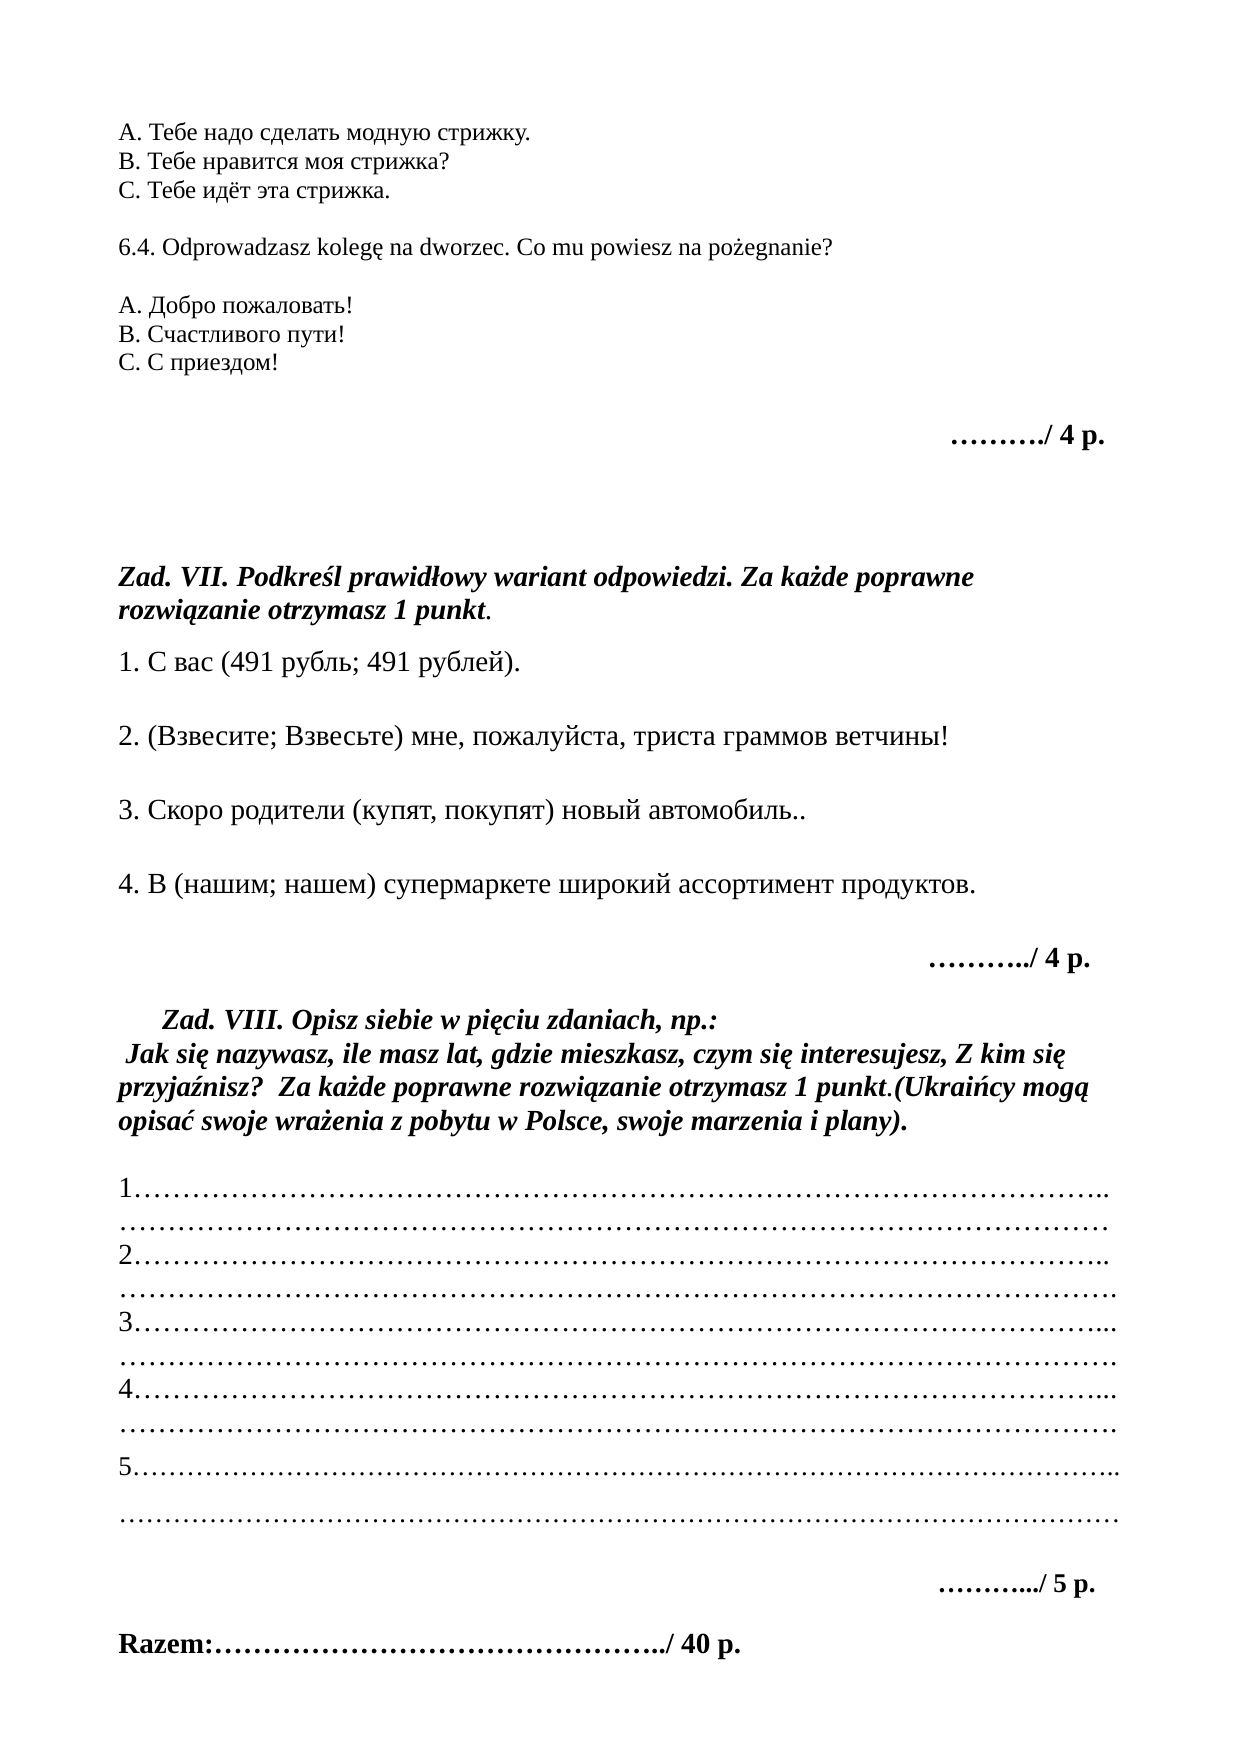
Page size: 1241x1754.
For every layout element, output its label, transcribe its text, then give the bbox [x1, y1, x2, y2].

text B. Счастливого пути! [118, 319, 1122, 347]
text 3. Скоро родители (купят, покупят) новый автомобиль.. [118, 792, 1122, 826]
text Jak się nazywasz, ile masz lat, gdzie mieszkasz, czym się interesujesz, Z kim się przyjaźnisz? Za każde poprawne rozwiązanie otrzymasz 1 punkt.(Ukraińcy mogą opisać swoje wrażenia z pobytu w Polsce, swoje marzenia i plany). [118, 1036, 1122, 1136]
text ………../ 4 p. [118, 940, 1122, 974]
text 5………………………………………………………………………………………………..………………………………………………………………………………………………… [118, 1450, 1122, 1528]
text 2. (Взвесите; Взвесьте) мне, пожалуйста, триста граммов ветчины! [118, 718, 1122, 751]
text C. С приездом! [118, 347, 1122, 376]
text 6.4. Odprowadzasz kolegę na dworzec. Co mu powiesz na pożegnanie? [118, 232, 1122, 261]
text 3………………………………………………………………………………………...…………………………………………………………………………………………. [118, 1304, 1122, 1371]
text A. Добро пожаловать! [118, 290, 1122, 319]
text ……….../ 5 p. [118, 1567, 1122, 1598]
text Razem:………………………………………../ 40 p. [118, 1626, 1122, 1659]
text 4………………………………………………………………………………………...…………………………………………………………………………………………. [118, 1371, 1122, 1438]
text B. Тебе нравится моя стрижка? [118, 146, 1122, 175]
text 1. С вас (491 рубль; 491 рублей). [118, 644, 1122, 677]
text 4. В (нашим; нашем) супермаркете широкий ассортимент продуктов. [118, 866, 1122, 899]
text Zad. VII. Podkreśl prawidłowy wariant odpowiedzi. Za każde poprawne rozwiązanie otrzymasz 1 punkt. [118, 559, 1122, 626]
text 2………………………………………………………………………………………..…………………………………………………………………………………………. [118, 1237, 1122, 1304]
text ………./ 4 p. [118, 417, 1122, 450]
text 1………………………………………………………………………………………..………………………………………………………………………………………… [118, 1170, 1122, 1237]
text A. Тебе надо сделать модную стрижку. [118, 117, 1122, 146]
text C. Тебе идёт эта стрижка. [118, 175, 1122, 204]
text Zad. VIII. Opisz siebie w pięciu zdaniach, np.: [118, 1002, 1122, 1036]
